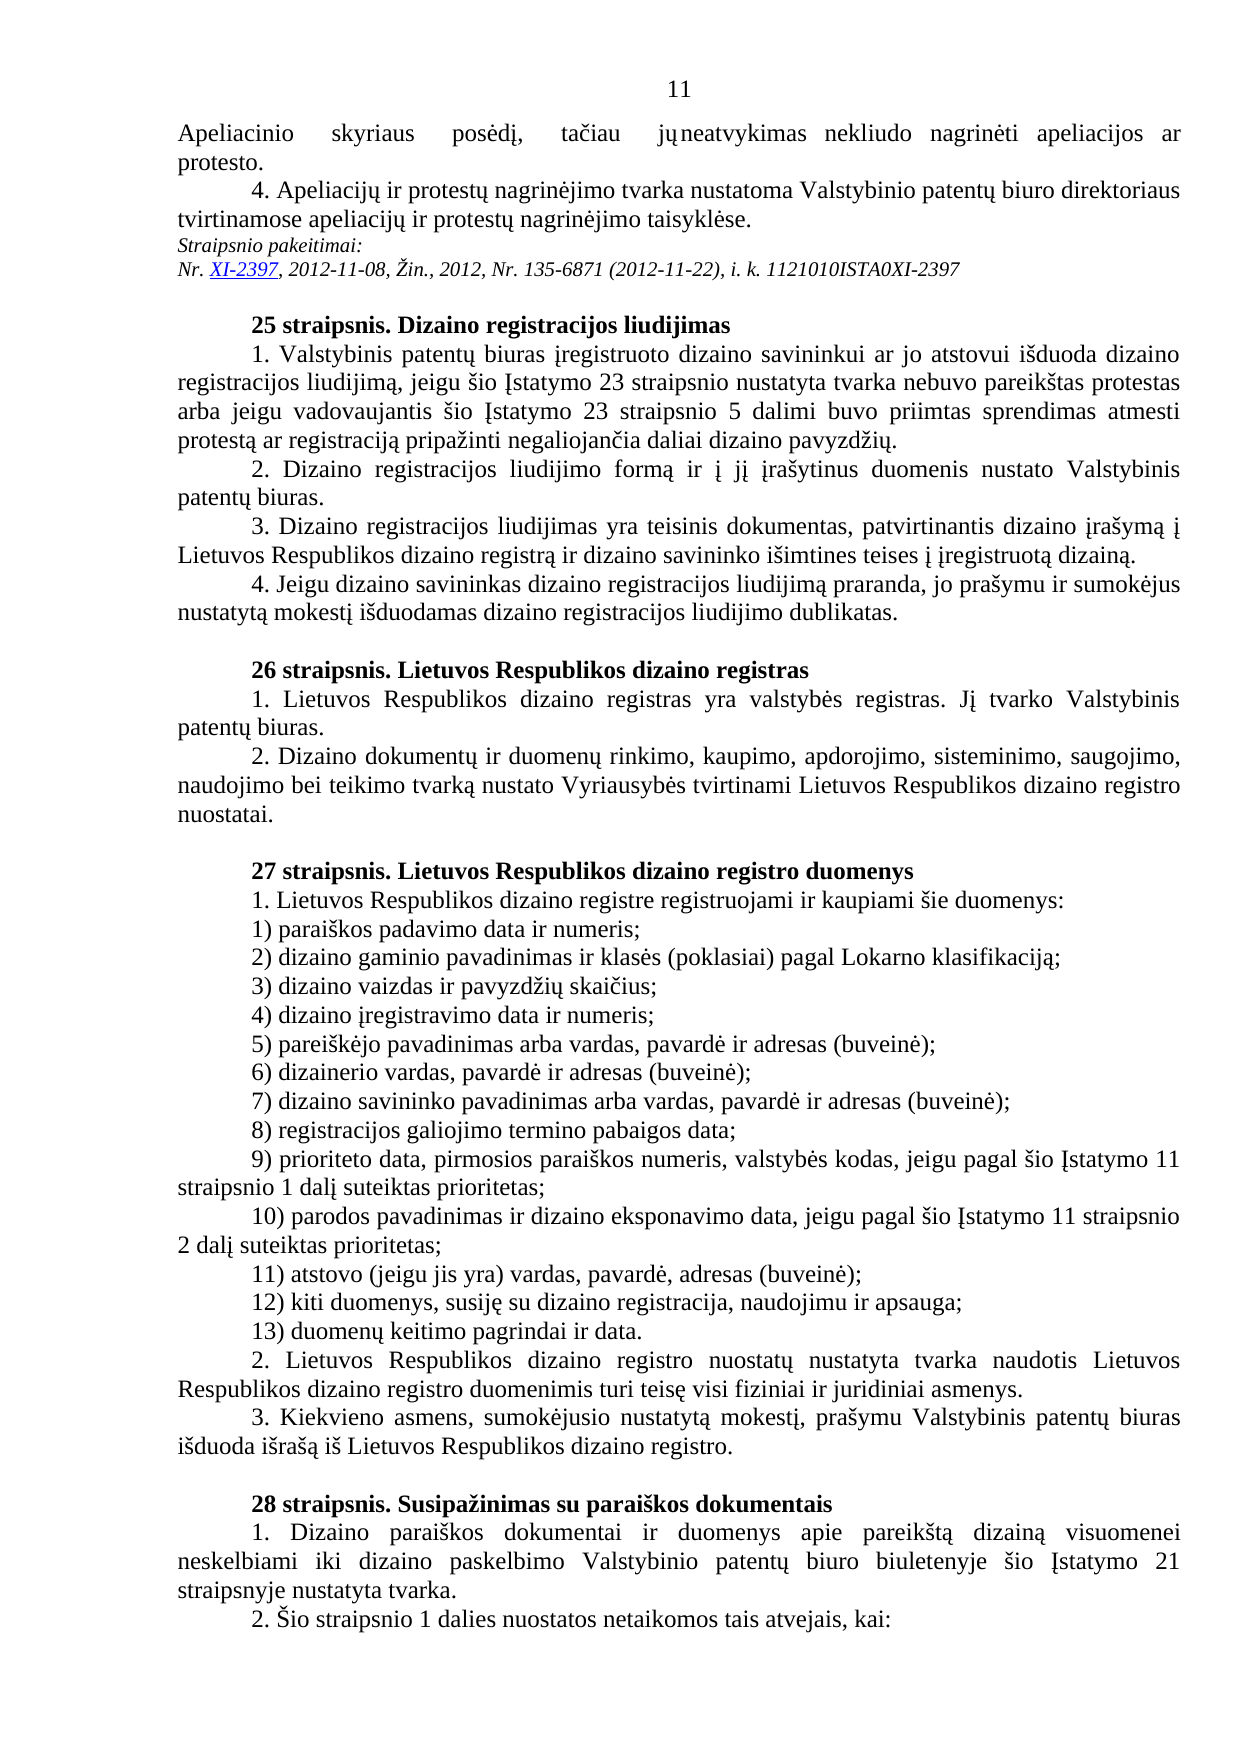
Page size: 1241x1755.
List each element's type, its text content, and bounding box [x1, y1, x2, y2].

text 1) paraiškos padavimo data ir numeris; [177, 914, 1181, 942]
text 3. Dizaino registracijos liudijimas yra teisinis dokumentas, patvirtinantis dizaino įrašymą į Lietuvos Respublikos dizaino registrą ir dizaino savininko išimtines teises į įregistruotą dizainą. [177, 511, 1181, 569]
text 2. Lietuvos Respublikos dizaino registro nuostatų nustatyta tvarka naudotis Lietuvos Respublikos dizaino registro duomenimis turi teisę visi fiziniai ir juridiniai asmenys. [177, 1345, 1181, 1402]
text Nr. XI-2397, 2012-11-08, Žin., 2012, Nr. 135-6871 (2012-11-22), i. k. 1121010ISTA0XI-2397 [177, 257, 1181, 281]
text 28 straipsnis. Susipažinimas su paraiškos dokumentais [177, 1489, 1181, 1517]
text 1. Dizaino paraiškos dokumentai ir duomenys apie pareikštą dizainą visuomenei neskelbiami iki dizaino paskelbimo Valstybinio patentų biuro biuletenyje šio Įstatymo 21 straipsnyje nustatyta tvarka. [177, 1517, 1181, 1604]
text 1. Lietuvos Respublikos dizaino registras yra valstybės registras. Jį tvarko Valstybinis patentų biuras. [177, 684, 1181, 741]
text 9) prioriteto data, pirmosios paraiškos numeris, valstybės kodas, jeigu pagal šio Įstatymo 11 straipsnio 1 dalį suteiktas prioritetas; [177, 1144, 1181, 1201]
text Apeliacinio skyriaus posėdį, tačiau jų neatvykimas nekliudo nagrinėti apeliacijos ar protesto. [177, 118, 1181, 176]
text 10) parodos pavadinimas ir dizaino eksponavimo data, jeigu pagal šio Įstatymo 11 straipsnio 2 dalį suteiktas prioritetas; [177, 1201, 1181, 1259]
text 2. Dizaino dokumentų ir duomenų rinkimo, kaupimo, apdorojimo, sisteminimo, saugojimo, naudojimo bei teikimo tvarką nustato Vyriausybės tvirtinami Lietuvos Respublikos dizaino registro nuostatai. [177, 741, 1181, 827]
text 7) dizaino savininko pavadinimas arba vardas, pavardė ir adresas (buveinė); [177, 1086, 1181, 1115]
text 26 straipsnis. Lietuvos Respublikos dizaino registras [177, 655, 1181, 684]
text 1. Lietuvos Respublikos dizaino registre registruojami ir kaupiami šie duomenys: [177, 885, 1181, 914]
text 2. Šio straipsnio 1 dalies nuostatos netaikomos tais atvejais, kai: [177, 1604, 1181, 1632]
text 5) pareiškėjo pavadinimas arba vardas, pavardė ir adresas (buveinė); [177, 1029, 1181, 1057]
text 25 straipsnis. Dizaino registracijos liudijimas [177, 310, 1181, 339]
text 8) registracijos galiojimo termino pabaigos data; [177, 1115, 1181, 1144]
text 11) atstovo (jeigu jis yra) vardas, pavardė, adresas (buveinė); [177, 1259, 1181, 1287]
text 3. Kiekvieno asmens, sumokėjusio nustatytą mokestį, prašymu Valstybinis patentų biuras išduoda išrašą iš Lietuvos Respublikos dizaino registro. [177, 1402, 1181, 1460]
text 4) dizaino įregistravimo data ir numeris; [177, 1000, 1181, 1029]
text 27 straipsnis. Lietuvos Respublikos dizaino registro duomenys [177, 856, 1181, 885]
text 6) dizainerio vardas, pavardė ir adresas (buveinė); [177, 1057, 1181, 1086]
text 2. Dizaino registracijos liudijimo formą ir į jį įrašytinus duomenis nustato Valstybinis patentų biuras. [177, 454, 1181, 511]
text 12) kiti duomenys, susiję su dizaino registracija, naudojimu ir apsauga; [177, 1287, 1181, 1316]
text 4. Jeigu dizaino savininkas dizaino registracijos liudijimą praranda, jo prašymu ir sumokėjus nustatytą mokestį išduodamas dizaino registracijos liudijimo dublikatas. [177, 569, 1181, 626]
text 4. Apeliacijų ir protestų nagrinėjimo tvarka nustatoma Valstybinio patentų biuro direktoriaus tvirtinamose apeliacijų ir protestų nagrinėjimo taisyklėse. [177, 176, 1181, 233]
text Straipsnio pakeitimai: [177, 233, 1181, 257]
text 3) dizaino vaizdas ir pavyzdžių skaičius; [177, 971, 1181, 1000]
text 2) dizaino gaminio pavadinimas ir klasės (poklasiai) pagal Lokarno klasifikaciją; [177, 942, 1181, 971]
text 1. Valstybinis patentų biuras įregistruoto dizaino savininkui ar jo atstovui išduoda dizaino registracijos liudijimą, jeigu šio Įstatymo 23 straipsnio nustatyta tvarka nebuvo pareikštas protestas arba jeigu vadovaujantis šio Įstatymo 23 straipsnio 5 dalimi buvo priimtas sprendimas atmesti protestą ar registraciją pripažinti negaliojančia daliai dizaino pavyzdžių. [177, 339, 1181, 454]
text 13) duomenų keitimo pagrindai ir data. [177, 1316, 1181, 1345]
